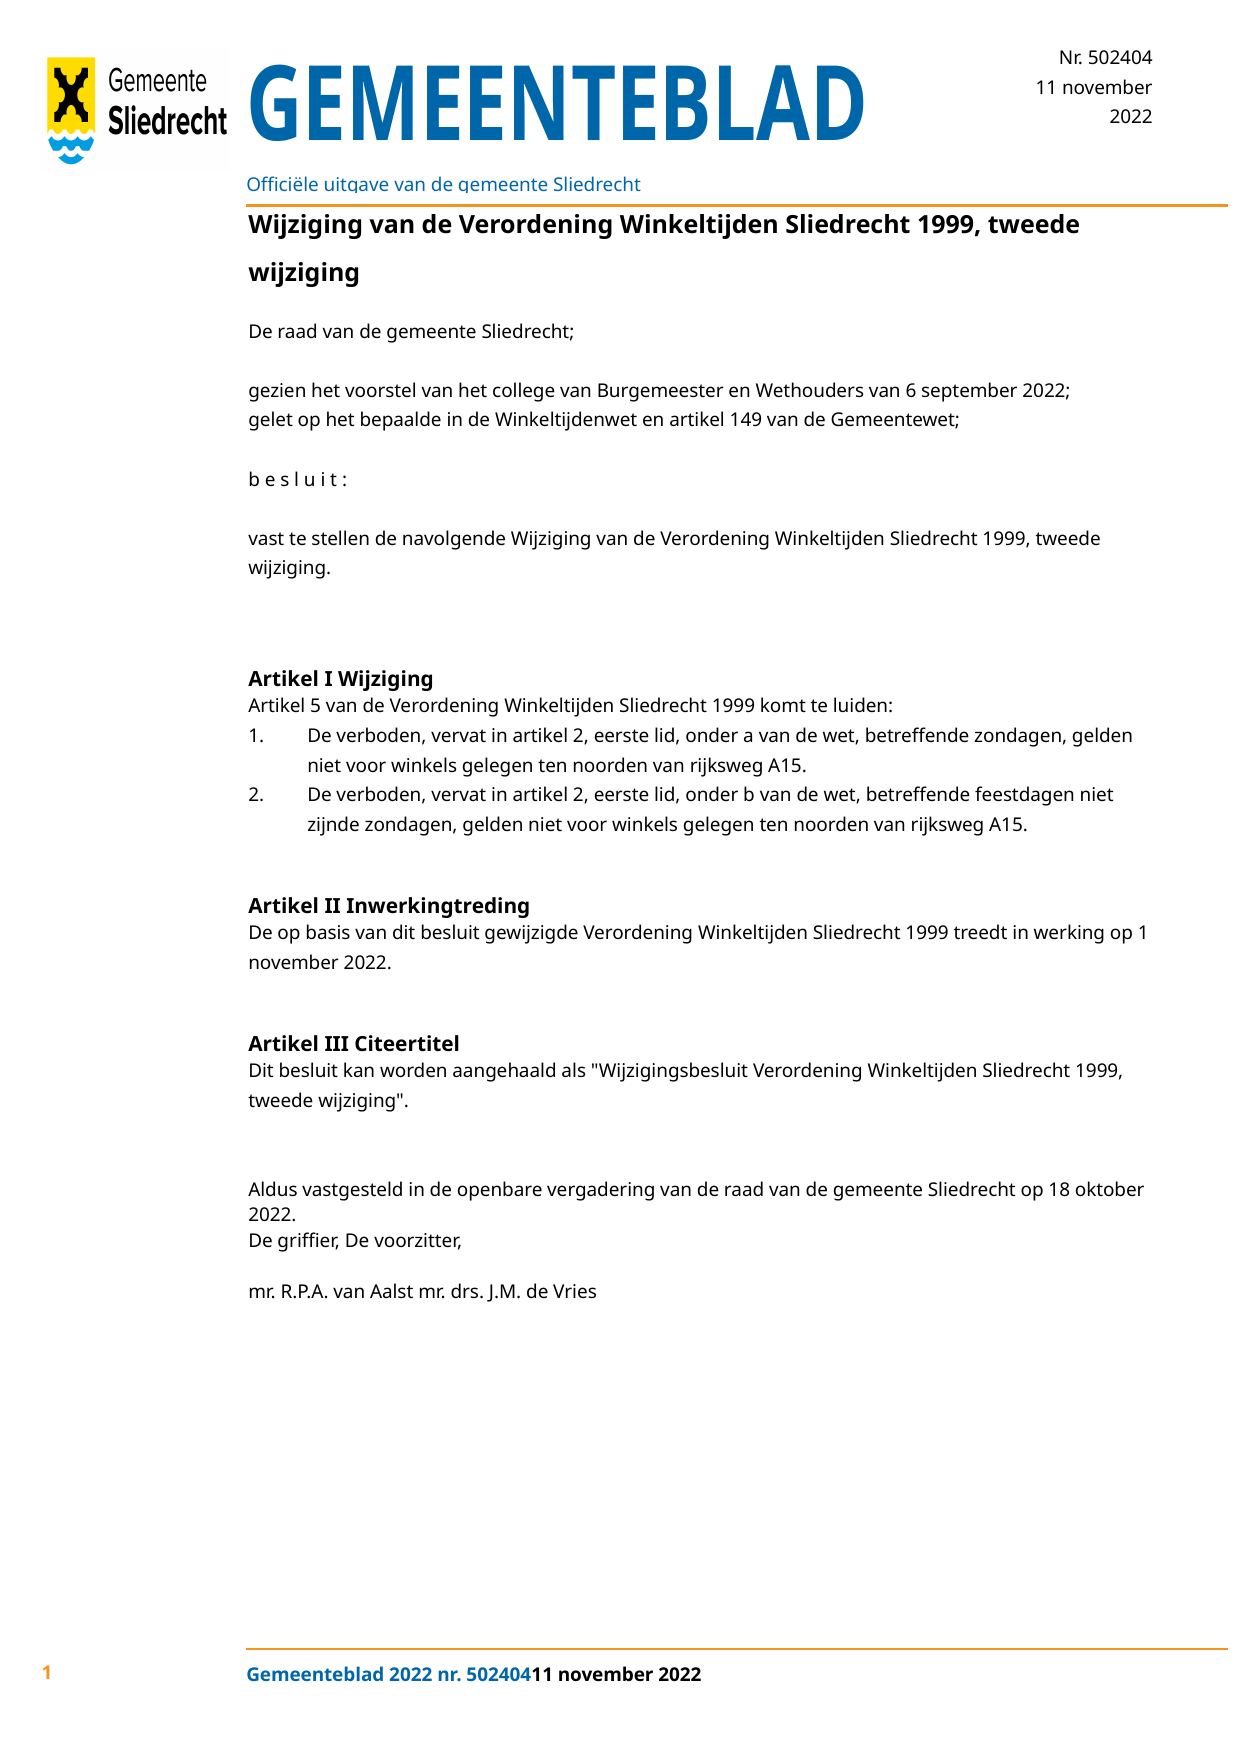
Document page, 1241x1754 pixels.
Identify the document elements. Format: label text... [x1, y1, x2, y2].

text De griffier, De voorzitter, [248, 1227, 1152, 1253]
text De raad van de gemeente Sliedrecht; [248, 318, 1152, 344]
text gelet op het bepaalde in de Winkeltijdenwet en artikel 149 van de Gemeentewet; [248, 407, 1152, 432]
text b e s l u i t : [248, 466, 1152, 492]
list De verboden, vervat in artikel 2, eerste lid, onder b van de wet, betreffende feestdagen niet zijnde zondagen, gelden niet voor winkels gelegen ten noorden van rijksweg A15. [248, 781, 1152, 837]
text Artikel 5 van de Verordening Winkeltijden Sliedrecht 1999 komt te luiden: [248, 693, 1152, 718]
text Artikel II Inwerkingtreding [248, 891, 1152, 919]
text De op basis van dit besluit gewijzigde Verordening Winkeltijden Sliedrecht 1999 treedt in werking op 1 november 2022. [248, 919, 1152, 975]
text Artikel III Citeertitel [248, 1029, 1152, 1057]
text Wijziging van de Verordening Winkeltijden Sliedrecht 1999, tweede wijziging [248, 207, 1152, 288]
text mr. R.P.A. van Aalst mr. drs. J.M. de Vries [248, 1279, 1152, 1304]
picture [41, 47, 231, 172]
text Artikel I Wijziging [248, 664, 1152, 693]
text Aldus vastgesteld in de openbare vergadering van de raad van de gemeente Sliedrecht op 18 oktober 2022. [248, 1176, 1152, 1227]
text gezien het voorstel van het college van Burgemeester en Wethouders van 6 september 2022; [248, 377, 1152, 403]
text Dit besluit kan worden aangehaald als "Wijzigingsbesluit Verordening Winkeltijden Sliedrecht 1999, tweede wijziging". [248, 1057, 1152, 1113]
list De verboden, vervat in artikel 2, eerste lid, onder a van de wet, betreffende zondagen, gelden niet voor winkels gelegen ten noorden van rijksweg A15. [248, 722, 1152, 777]
text vast te stellen de navolgende Wijziging van de Verordening Winkeltijden Sliedrecht 1999, tweede wijziging. [248, 525, 1152, 580]
